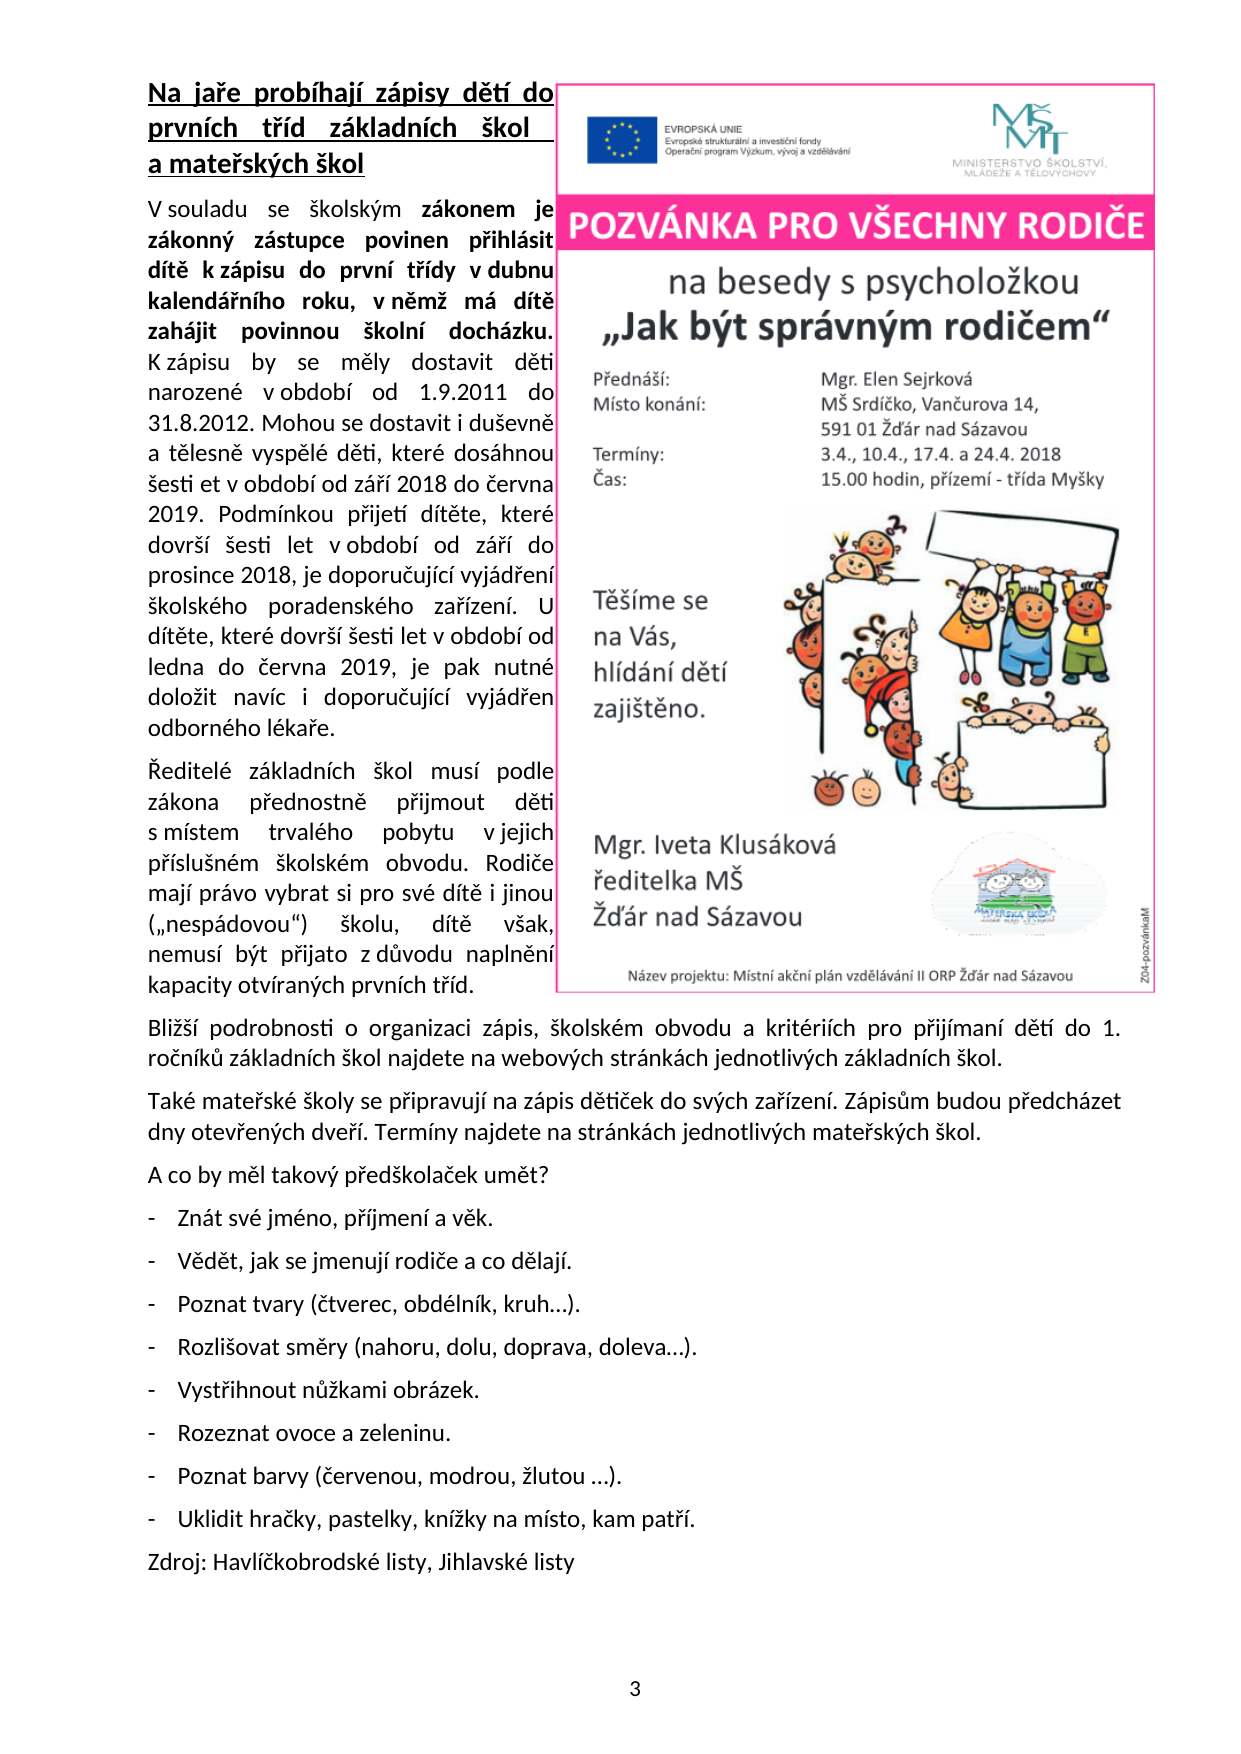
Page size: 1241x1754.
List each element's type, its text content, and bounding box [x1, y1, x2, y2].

list Rozeznat ovoce a zeleninu. [148, 1417, 1122, 1447]
text Ředitelé základních škol musí podle zákona přednostně přijmout děti s místem trvalého pobytu v jejich příslušném školském obvodu. Rodiče mají právo vybrat si pro své dítě i jinou („nespádovou“) školu, dítě však, nemusí být přijato z důvodu naplnění kapacity otvíraných prvních tříd. [148, 755, 1122, 999]
text Zdroj: Havlíčkobrodské listy, Jihlavské listy [148, 1546, 1122, 1577]
list Poznat tvary (čtverec, obdélník, kruh…). [148, 1288, 1122, 1318]
list Znát své jméno, příjmení a věk. [148, 1202, 1122, 1232]
list Vědět, jak se jmenují rodiče a co dělají. [148, 1245, 1122, 1275]
list Poznat barvy (červenou, modrou, žlutou …). [148, 1460, 1122, 1491]
text A co by měl takový předškolaček umět? [148, 1159, 1122, 1189]
text Také mateřské školy se připravují na zápis dětiček do svých zařízení. Zápisům budou předcházet dny otevřených dveří. Termíny najdete na stránkách jednotlivých mateřských škol. [148, 1085, 1122, 1146]
text Bližší podrobnosti o organizaci zápis, školském obvodu a kritériích pro přijímaní dětí do 1. ročníků základních škol najdete na webových stránkách jednotlivých základních škol. [148, 1012, 1122, 1073]
list Uklidit hračky, pastelky, knížky na místo, kam patří. [148, 1503, 1122, 1533]
subtitle prvních tříd základních škol [148, 106, 554, 140]
subtitle a mateřských škol [148, 142, 554, 181]
text V souladu se školským zákonem je zákonný zástupce povinen přihlásit dítě k zápisu do první třídy v dubnu kalendářního roku, v němž má dítě zahájit povinnou školní docházku. K zápisu by se měly dostavit děti narozené v období od 1.9.2011 do 31.8.2012. Mohou se dostavit i duševně a tělesně vyspělé děti, které dosáhnou šesti et v období od září 2018 do června 2019. Podmínkou přijetí dítěte, které dovrší šesti let v období od září do prosince 2018, je doporučující vyjádření školského poradenského zařízení. U dítěte, které dovrší šesti let v období od ledna do června 2019, je pak nutné doložit navíc i doporučující vyjádřen odborného lékaře. [148, 193, 554, 743]
list Vystřihnout nůžkami obrázek. [148, 1374, 1122, 1404]
subtitle Na jaře probíhají zápisy dětí do [148, 74, 1122, 104]
list Rozlišovat směry (nahoru, dolu, doprava, doleva…). [148, 1331, 1122, 1361]
